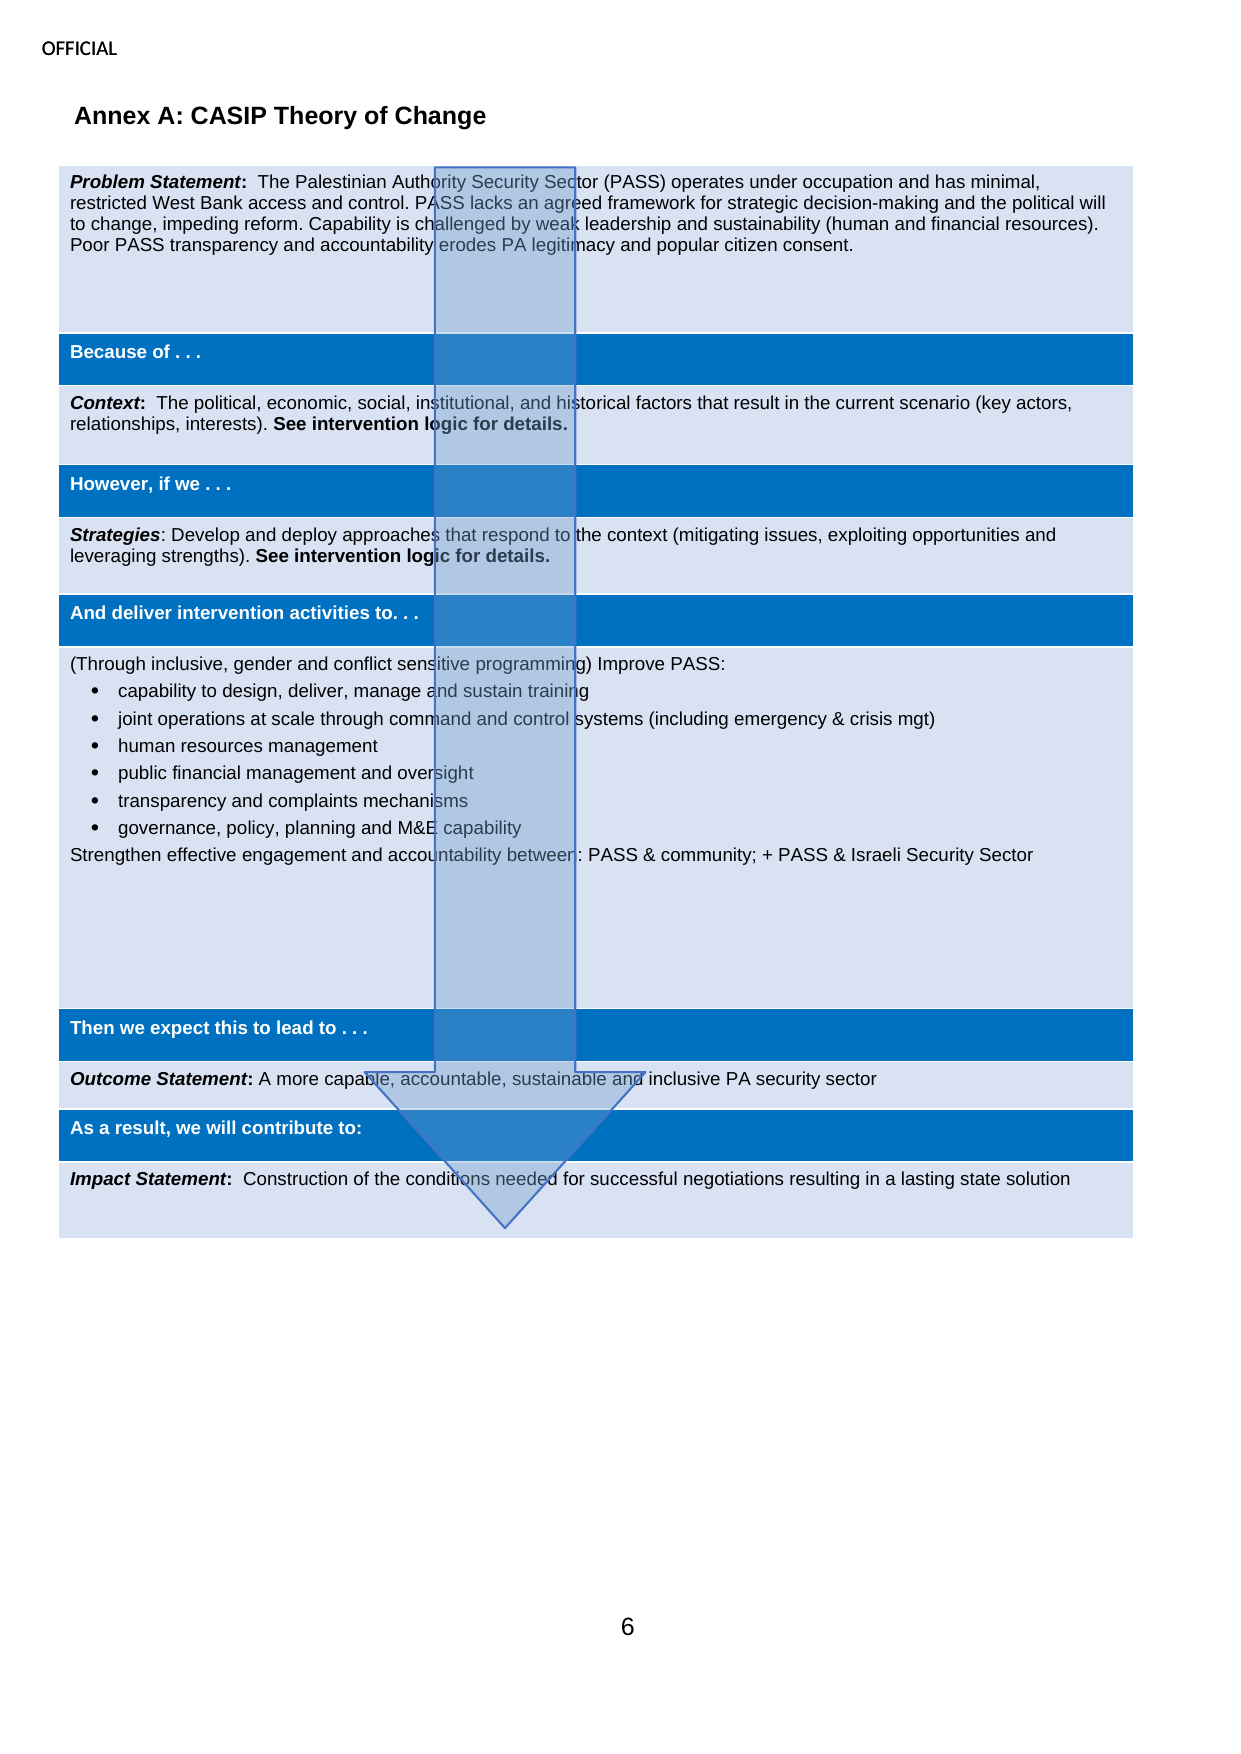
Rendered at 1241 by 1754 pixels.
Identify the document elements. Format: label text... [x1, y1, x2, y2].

table_cell [577, 1009, 1133, 1061]
table_header Problem Statement: The Palestinian Authority Security Sector (PASS) operates under occupation and has minimal, restricted West Bank access and control. PASS lacks an agreed framework for strategic decision-making and the political will to change, impeding reform. Capability is challenged by weak leadership and sustainability (human and financial resources). Poor PASS transparency and accountability erodes PA legitimacy and popular citizen consent. [59, 166, 434, 332]
table_cell [577, 595, 1133, 646]
table_cell [577, 465, 1133, 517]
table_cell As a result, we will contribute to: [59, 1110, 442, 1161]
table_cell Then we expect this to lead to . . . [59, 1009, 433, 1061]
table_cell However, if we . . . [59, 465, 433, 517]
table_cell Impact Statement: Construction of the conditions needed for successful negotiations resulting in a lasting state solution [59, 1163, 1133, 1238]
table_cell Strategies: Develop and deploy approaches that respond to the context (mitigating issues, exploiting opportunities and leveraging strengths). See intervention logic for details. [59, 518, 433, 593]
table_cell Strategies: Develop and deploy approaches that respond to the context (mitigating issues, exploiting opportunities and leveraging strengths). See intervention logic for details. [577, 518, 1133, 593]
table_cell (Through inclusive, gender and conflict sensitive programming) Improve PASS: capability to design, deliver, manage and sustain training joint operations at scale through command and control systems (including emergency & crisis mgt) human resources management public financial management and oversight transparency and complaints mechanisms governance, policy, planning and M&E capability Strengthen effective engagement and accountability between: PASS & community; + PASS & Israeli Security Sector [59, 648, 433, 1008]
table_cell Context: The political, economic, social, institutional, and historical factors that result in the current scenario (key actors, relationships, interests). See intervention logic for details. [59, 386, 433, 464]
table_cell Because of . . . [59, 334, 433, 385]
table_cell [577, 334, 1133, 385]
table_cell [568, 1110, 1133, 1161]
table_cell And deliver intervention activities to. . . [59, 595, 433, 646]
table_header Problem Statement: The Palestinian Authority Security Sector (PASS) operates under occupation and has minimal, restricted West Bank access and control. PASS lacks an agreed framework for strategic decision-making and the political will to change, impeding reform. Capability is challenged by weak leadership and sustainability (human and financial resources). Poor PASS transparency and accountability erodes PA legitimacy and popular citizen consent. [576, 166, 1133, 332]
text Annex A: CASIP Theory of Change [74, 102, 1181, 129]
table_cell Context: The political, economic, social, institutional, and historical factors that result in the current scenario (key actors, relationships, interests). See intervention logic for details. [577, 386, 1133, 464]
table_cell Outcome Statement: A more capable, accountable, sustainable and inclusive PA security sector [59, 1062, 433, 1108]
table_cell (Through inclusive, gender and conflict sensitive programming) Improve PASS: capability to design, deliver, manage and sustain training joint operations at scale through command and control systems (including emergency & crisis mgt) human resources management public financial management and oversight transparency and complaints mechanisms governance, policy, planning and M&E capability Strengthen effective engagement and accountability between: PASS & community; + PASS & Israeli Security Sector [577, 648, 1133, 1008]
table_cell Outcome Statement: A more capable, accountable, sustainable and inclusive PA security sector [577, 1062, 1133, 1108]
